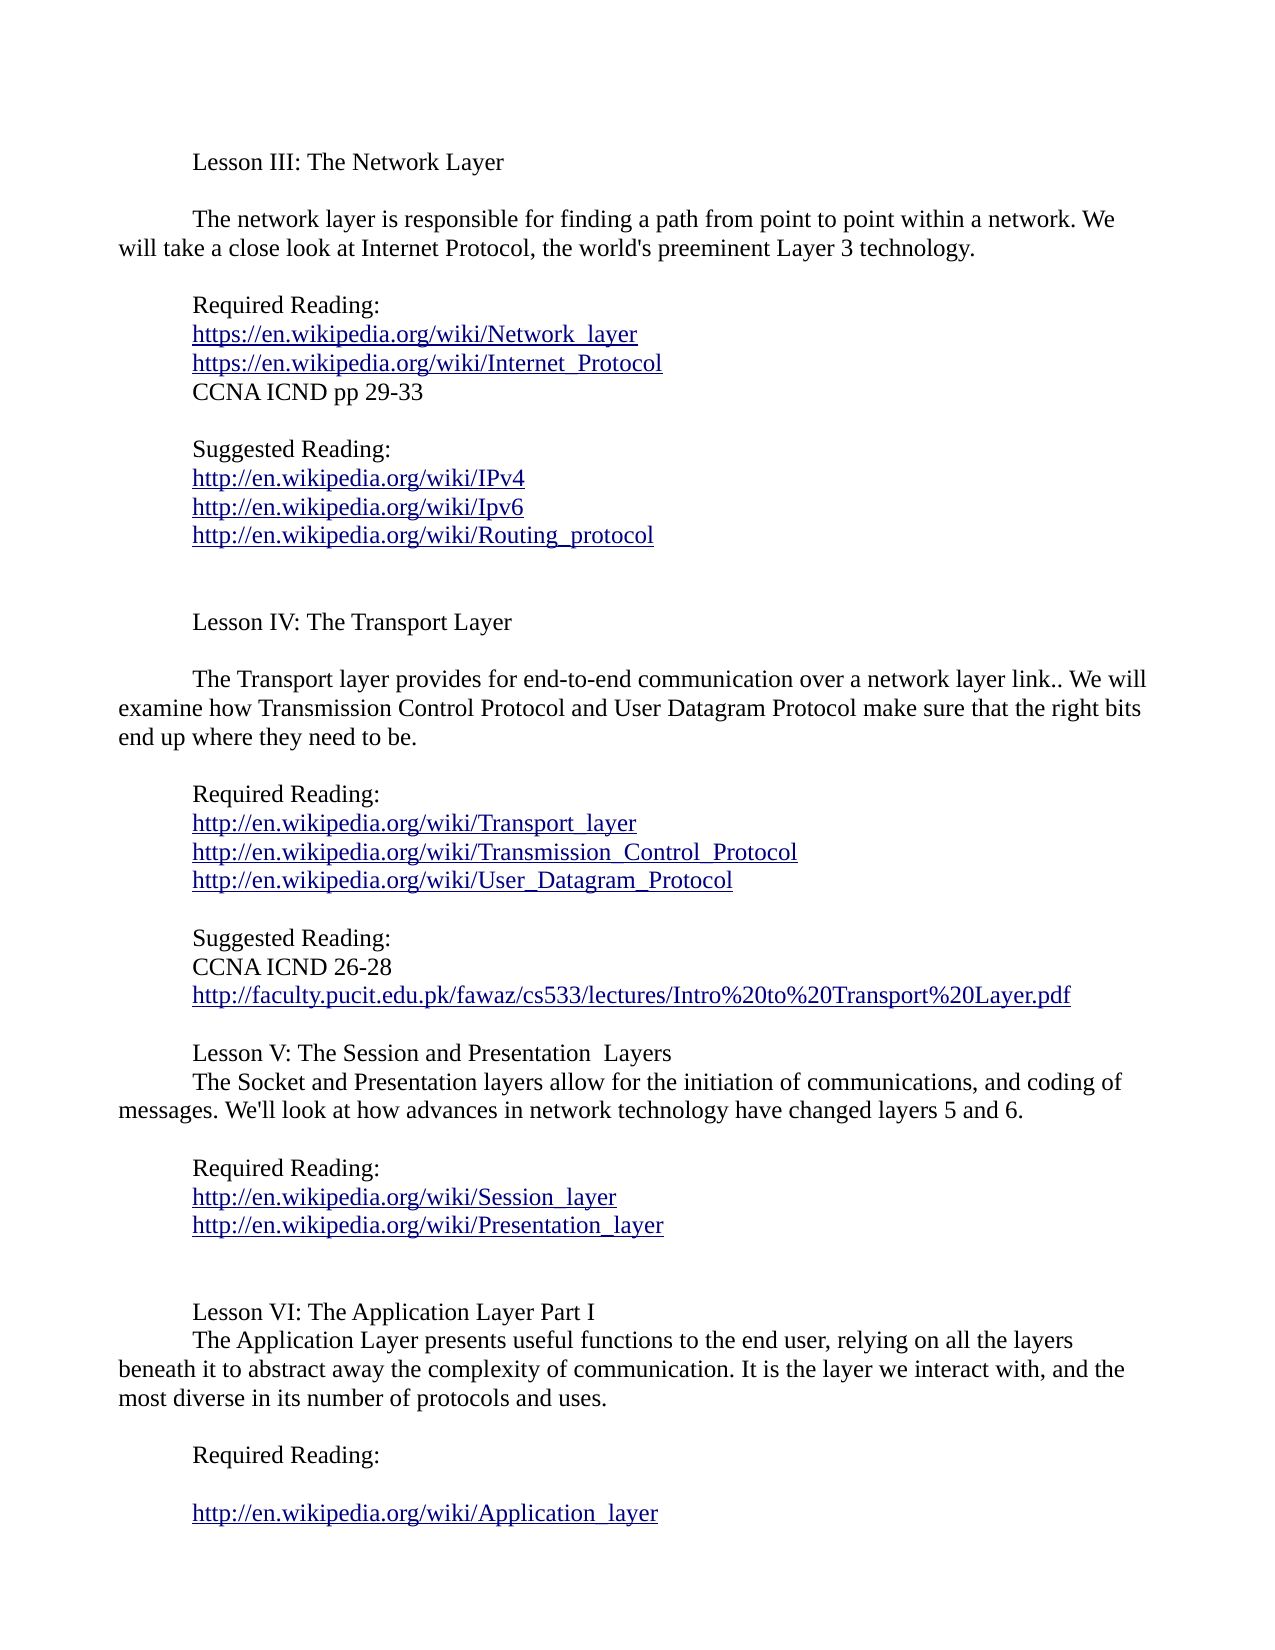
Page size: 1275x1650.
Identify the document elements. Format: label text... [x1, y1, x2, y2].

text The Application Layer presents useful functions to the end user, relying on all the layers beneath it to abstract away the complexity of communication. It is the layer we interact with, and the most diverse in its number of protocols and uses. [118, 1326, 1157, 1412]
text http://faculty.pucit.edu.pk/fawaz/cs533/lectures/Intro%20to%20Transport%20Layer.pdf [118, 981, 1157, 1009]
text Suggested Reading: [118, 923, 1157, 952]
text http://en.wikipedia.org/wiki/Transmission_Control_Protocol [118, 837, 1157, 866]
text http://en.wikipedia.org/wiki/IPv4 [118, 463, 1157, 492]
text Lesson V: The Session and Presentation Layers [118, 1038, 1157, 1067]
text The Socket and Presentation layers allow for the initiation of communications, and coding of messages. We'll look at how advances in network technology have changed layers 5 and 6. [118, 1067, 1157, 1124]
text http://en.wikipedia.org/wiki/Presentation_layer [118, 1211, 1157, 1239]
text Suggested Reading: [118, 434, 1157, 463]
text The Transport layer provides for end-to-end communication over a network layer link.. We will examine how Transmission Control Protocol and User Datagram Protocol make sure that the right bits end up where they need to be. [118, 664, 1157, 751]
text http://en.wikipedia.org/wiki/Application_layer [118, 1498, 1157, 1527]
text https://en.wikipedia.org/wiki/Network_layer [118, 319, 1157, 348]
text CCNA ICND 26-28 [118, 952, 1157, 981]
text Required Reading: [118, 1153, 1157, 1182]
text The network layer is responsible for finding a path from point to point within a network. We will take a close look at Internet Protocol, the world's preeminent Layer 3 technology. [118, 204, 1157, 262]
text Required Reading: [118, 291, 1157, 319]
text Lesson VI: The Application Layer Part I [118, 1297, 1157, 1326]
text http://en.wikipedia.org/wiki/Ipv6 [118, 492, 1157, 521]
text http://en.wikipedia.org/wiki/Session_layer [118, 1182, 1157, 1211]
text http://en.wikipedia.org/wiki/Transport_layer [118, 808, 1157, 837]
text Lesson IV: The Transport Layer [118, 607, 1157, 636]
text http://en.wikipedia.org/wiki/User_Datagram_Protocol [118, 866, 1157, 894]
text CCNA ICND pp 29-33 [118, 377, 1157, 406]
text http://en.wikipedia.org/wiki/Routing_protocol [118, 521, 1157, 549]
text Required Reading: [118, 1441, 1157, 1469]
text https://en.wikipedia.org/wiki/Internet_Protocol [118, 348, 1157, 377]
text Required Reading: [118, 779, 1157, 808]
text Lesson III: The Network Layer [118, 147, 1157, 176]
